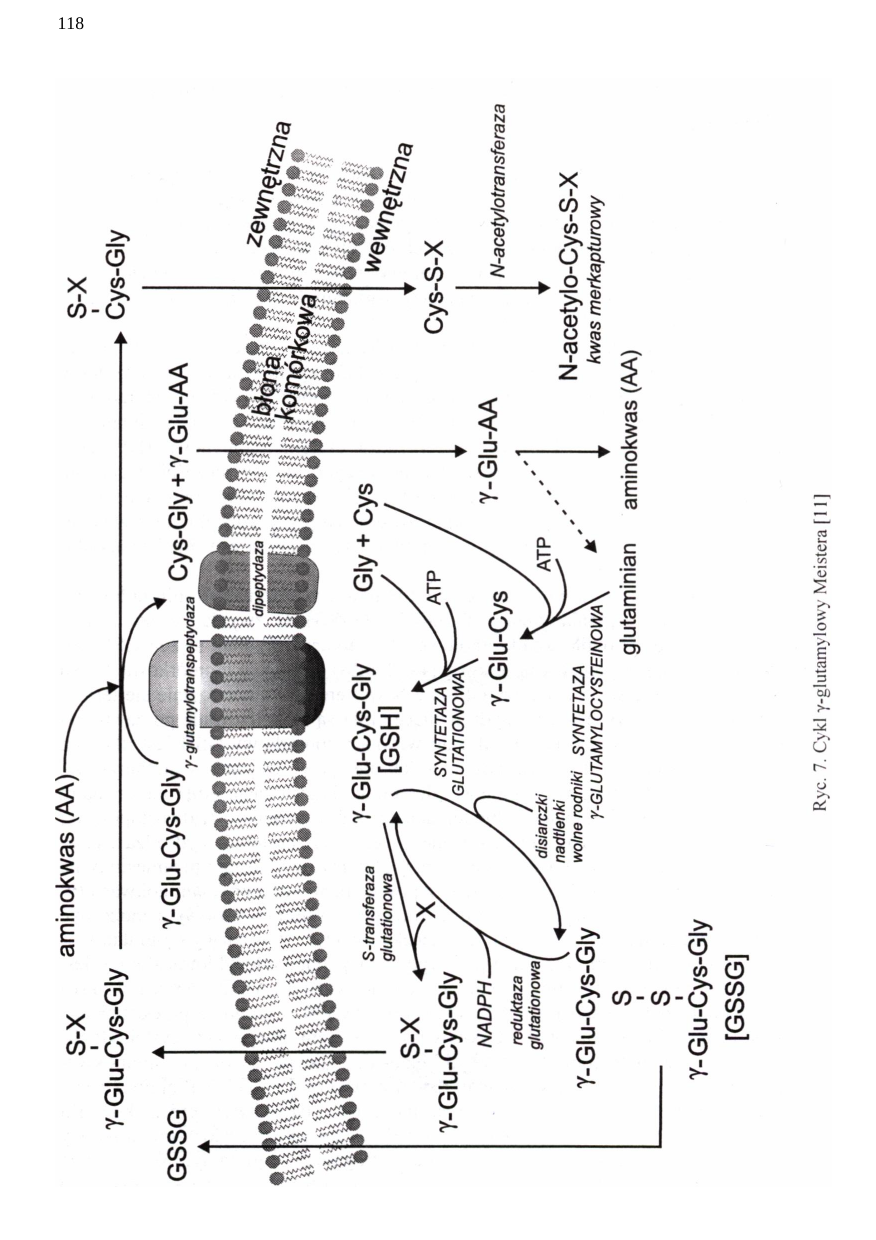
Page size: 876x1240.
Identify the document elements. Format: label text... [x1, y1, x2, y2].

text 118 [57, 13, 88, 33]
picture [55, 78, 832, 1187]
